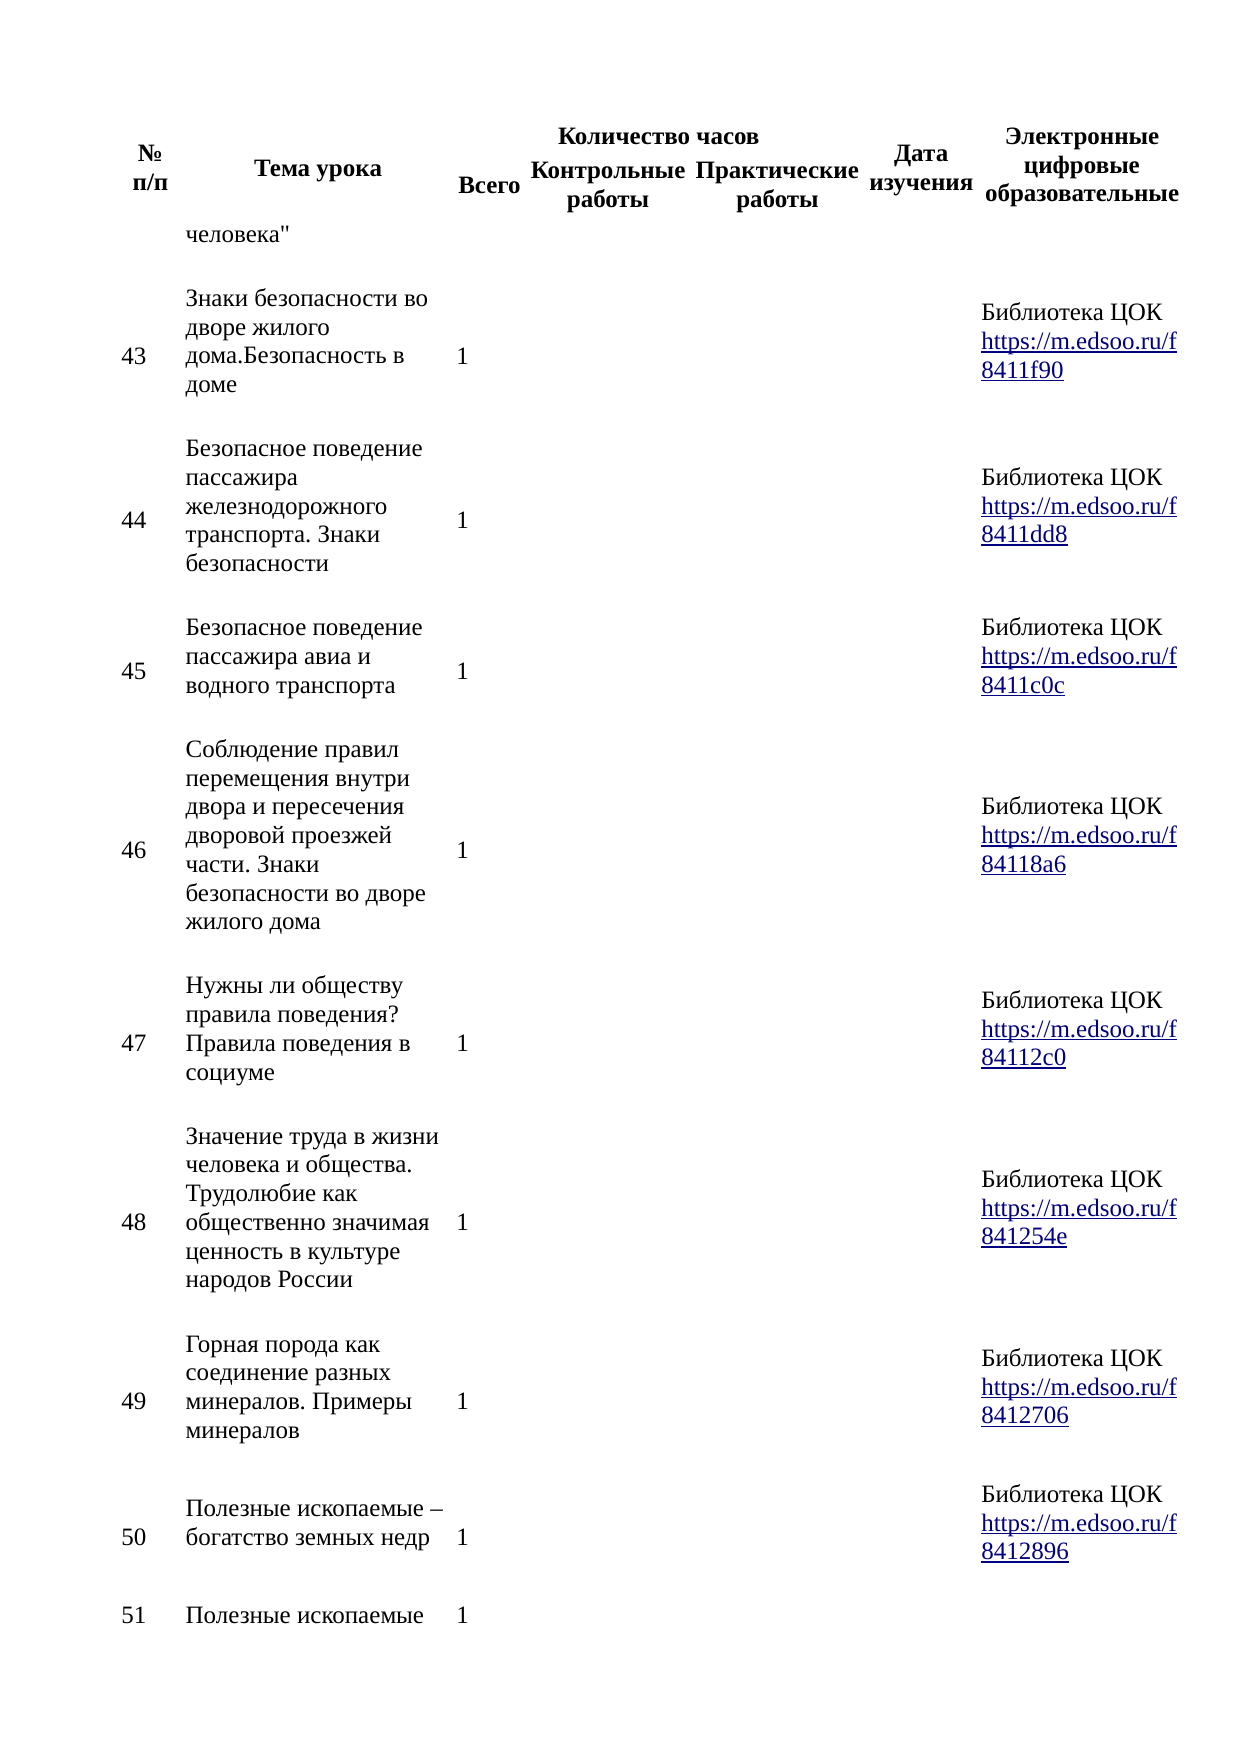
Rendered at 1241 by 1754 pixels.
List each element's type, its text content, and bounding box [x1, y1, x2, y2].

table_cell Всего [453, 153, 525, 216]
table_cell [864, 731, 978, 968]
table_cell [690, 1326, 864, 1476]
table_cell Соблюдение правил перемещения внутри двора и пересечения дворовой проезжей части. Знаки безопасности во дворе жилого дома [183, 731, 453, 968]
table_cell [690, 610, 864, 731]
table_cell Безопасное поведение пассажира авиа и водного транспорта [183, 610, 453, 731]
table_cell [690, 968, 864, 1118]
table_cell Библиотека ЦОК https://m.edsoo.ru/f8411dd8 [978, 430, 1186, 609]
table_cell 51 [118, 1598, 182, 1632]
table_cell 44 [118, 430, 182, 609]
table_cell 48 [118, 1118, 182, 1326]
table_header Дата изучения [864, 118, 978, 216]
table_cell 1 [453, 610, 525, 731]
table_cell 1 [453, 280, 525, 430]
table_cell [525, 1118, 690, 1326]
table_cell [864, 1598, 978, 1632]
table_cell [864, 1476, 978, 1598]
table_cell 49 [118, 1326, 182, 1476]
table_cell [864, 430, 978, 609]
table_header Тема урока [183, 118, 453, 216]
table_cell [525, 610, 690, 731]
table_cell 1 [453, 1118, 525, 1326]
table_cell [864, 968, 978, 1118]
table_cell [864, 280, 978, 430]
table_cell 1 [453, 731, 525, 968]
table_cell 1 [453, 1598, 525, 1632]
table_cell [978, 216, 1186, 280]
table_cell [525, 1326, 690, 1476]
table_cell Библиотека ЦОК https://m.edsoo.ru/f84118a6 [978, 731, 1186, 968]
table_cell 1 [453, 430, 525, 609]
table_cell Контрольные работы [525, 153, 690, 216]
table_cell [525, 430, 690, 609]
table_cell Значение труда в жизни человека и общества. Трудолюбие как общественно значимая ценность в культуре народов России [183, 1118, 453, 1326]
table_cell [864, 610, 978, 731]
table_cell Полезные ископаемые [183, 1598, 453, 1632]
table_cell Библиотека ЦОК https://m.edsoo.ru/f8412706 [978, 1326, 1186, 1476]
table_cell 47 [118, 968, 182, 1118]
table_cell Безопасное поведение пассажира железнодорожного транспорта. Знаки безопасности [183, 430, 453, 609]
table_cell [690, 1118, 864, 1326]
table_cell [864, 1118, 978, 1326]
table_cell [864, 1326, 978, 1476]
table_cell Практические работы [690, 153, 864, 216]
table_cell 1 [453, 1476, 525, 1598]
table_cell 1 [453, 968, 525, 1118]
table_cell [453, 216, 525, 280]
table_cell 50 [118, 1476, 182, 1598]
table_cell 46 [118, 731, 182, 968]
table_cell Библиотека ЦОК https://m.edsoo.ru/f84112c0 [978, 968, 1186, 1118]
table_cell 1 [453, 1326, 525, 1476]
table_cell Нужны ли обществу правила поведения? Правила поведения в социуме [183, 968, 453, 1118]
table_cell [690, 216, 864, 280]
table_cell [525, 731, 690, 968]
table_cell Горная порода как соединение разных минералов. Примеры минералов [183, 1326, 453, 1476]
table_header Количество часов [453, 118, 864, 153]
table_cell [690, 1598, 864, 1632]
table_cell Полезные ископаемые – богатство земных недр [183, 1476, 453, 1598]
table_cell [525, 216, 690, 280]
table_cell [525, 1476, 690, 1598]
table_cell [978, 1598, 1186, 1632]
table_cell Библиотека ЦОК https://m.edsoo.ru/f841254e [978, 1118, 1186, 1326]
table_cell Библиотека ЦОК https://m.edsoo.ru/f8412896 [978, 1476, 1186, 1598]
table_cell 45 [118, 610, 182, 731]
table_cell человека" [183, 216, 453, 280]
table_cell Библиотека ЦОК https://m.edsoo.ru/f8411f90 [978, 280, 1186, 430]
table_cell [864, 216, 978, 280]
table_cell [525, 968, 690, 1118]
table_cell [690, 430, 864, 609]
table_cell Библиотека ЦОК https://m.edsoo.ru/f8411c0c [978, 610, 1186, 731]
table_cell [525, 1598, 690, 1632]
table_cell [690, 731, 864, 968]
table_cell [525, 280, 690, 430]
table_header Электронные цифровые образовательные ресурсы [978, 118, 1186, 216]
table_cell [118, 216, 182, 280]
table_header № п/п [118, 118, 182, 216]
table_cell 43 [118, 280, 182, 430]
table_cell [690, 280, 864, 430]
table_cell Знаки безопасности во дворе жилого дома.Безопасность в доме [183, 280, 453, 430]
table_cell [690, 1476, 864, 1598]
